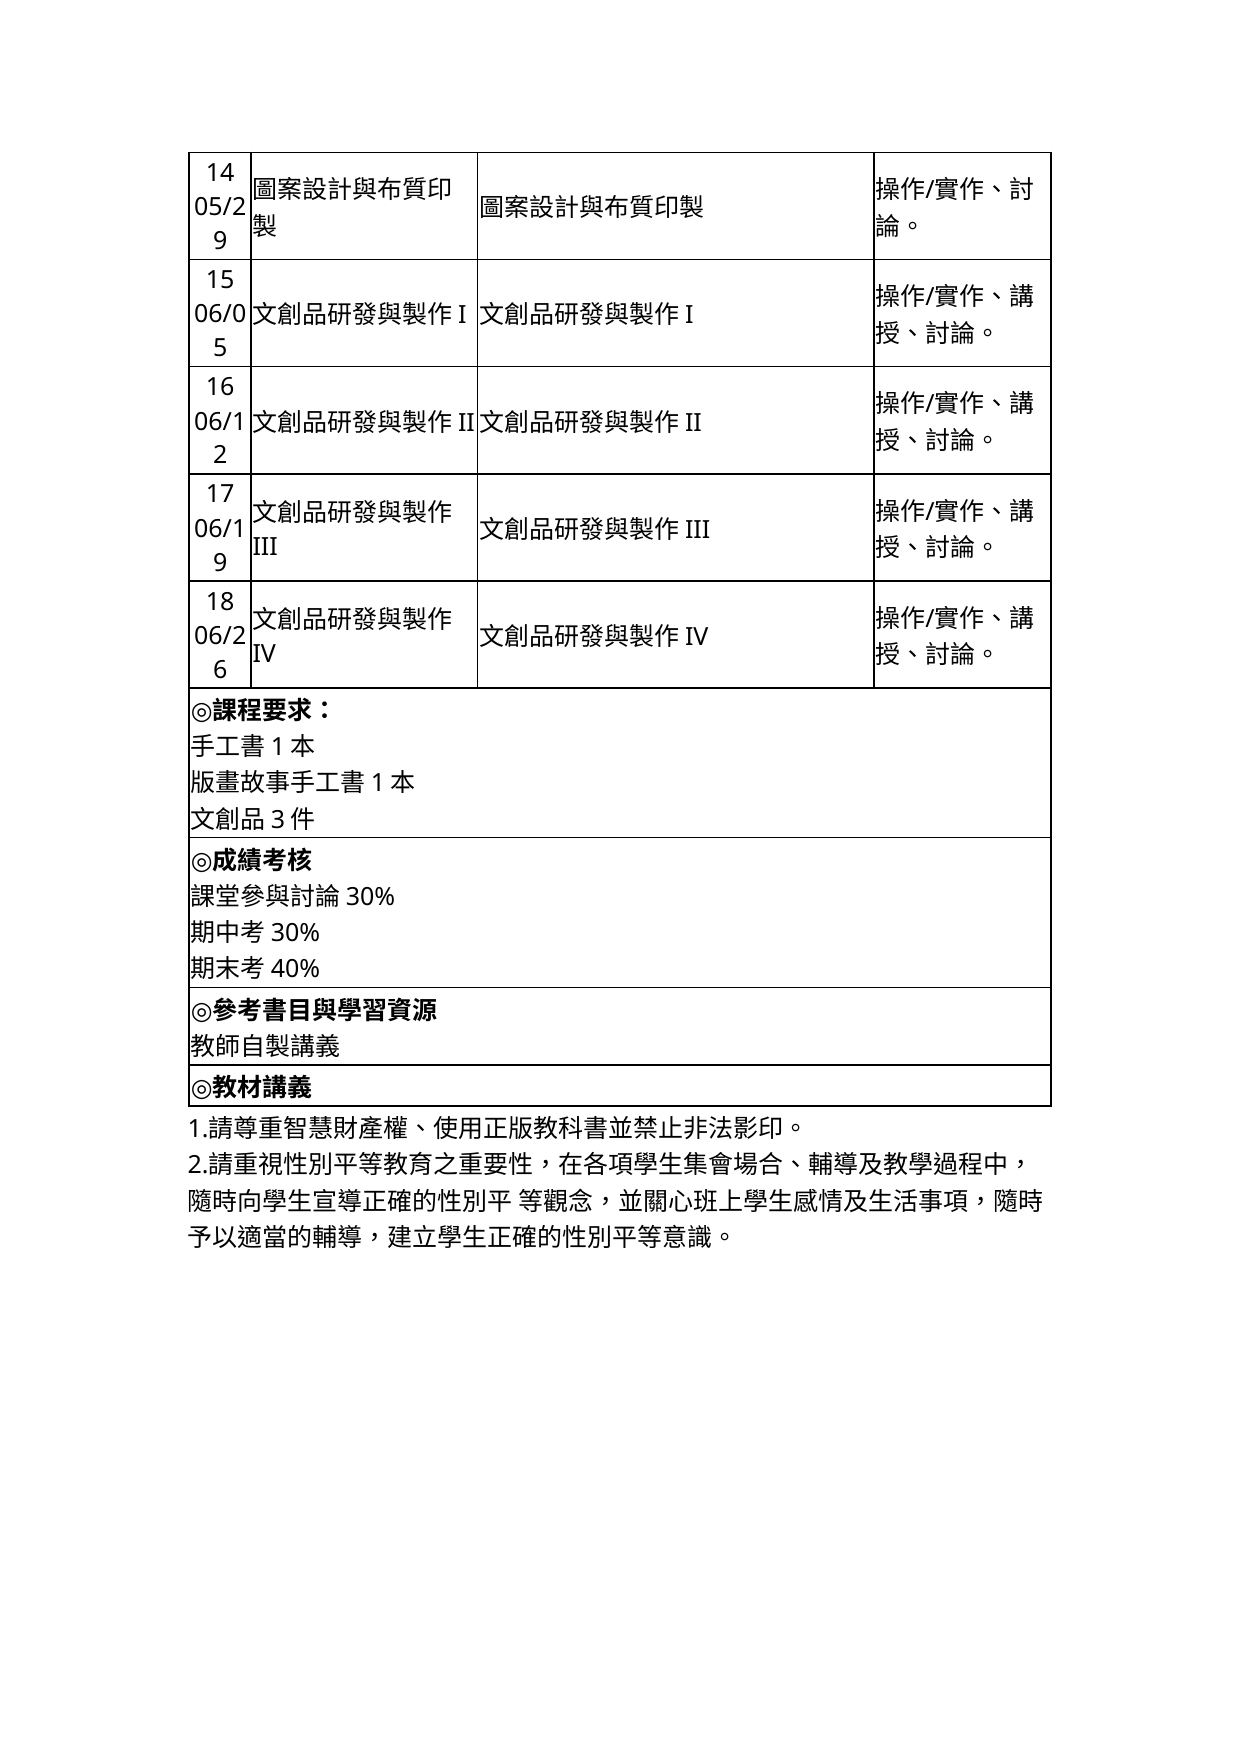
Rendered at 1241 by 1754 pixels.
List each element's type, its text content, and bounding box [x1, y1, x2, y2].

table_cell 15 06/05 [190, 260, 250, 366]
table_cell ◎成績考核 課堂參與討論30% 期中考30% 期末考40% [190, 838, 1050, 987]
table_cell 17 06/19 [190, 475, 250, 580]
table_cell ◎教材講義 [190, 1066, 1050, 1105]
table_cell 文創品研發與製作 I [252, 260, 477, 366]
table_cell 文創品研發與製作 III [478, 475, 873, 580]
table_cell 操作/實作、講授、討論。 [875, 582, 1050, 687]
table_cell 操作/實作、講授、討論。 [875, 367, 1050, 473]
table_cell 文創品研發與製作 II [478, 367, 873, 473]
table_cell 文創品研發與製作 II [252, 367, 477, 473]
table_cell 18 06/26 [190, 582, 250, 687]
table_cell 16 06/12 [190, 367, 250, 473]
table_cell ◎課程要求： 手工書1本 版畫故事手工書1本 文創品3件 [190, 689, 1050, 837]
table_cell 文創品研發與製作 III [252, 475, 477, 580]
table_cell 操作/實作、討論。 [875, 153, 1050, 259]
text 1.請尊重智慧財產權、使用正版教科書並禁止非法影印。 2.請重視性別平等教育之重要性，在各項學生集會場合、輔導及教學過程中，隨時向學生宣導正確的性別平 等觀念，並關心班上學生感情及生活事項，隨時予以適當的輔導，建立學生正確的性別平等意識。 [187, 1109, 1053, 1254]
table_cell 文創品研發與製作 IV [478, 582, 873, 687]
table_cell 文創品研發與製作 IV [252, 582, 477, 687]
table_cell ◎參考書目與學習資源 教師自製講義 [190, 988, 1050, 1064]
table_cell 文創品研發與製作 I [478, 260, 873, 366]
table_cell 圖案設計與布質印製 [478, 153, 873, 259]
table_cell 操作/實作、講授、討論。 [875, 475, 1050, 580]
table_cell 14 05/29 [190, 153, 250, 259]
table_cell 操作/實作、講授、討論。 [875, 260, 1050, 366]
table_cell 圖案設計與布質印製 [252, 153, 477, 259]
